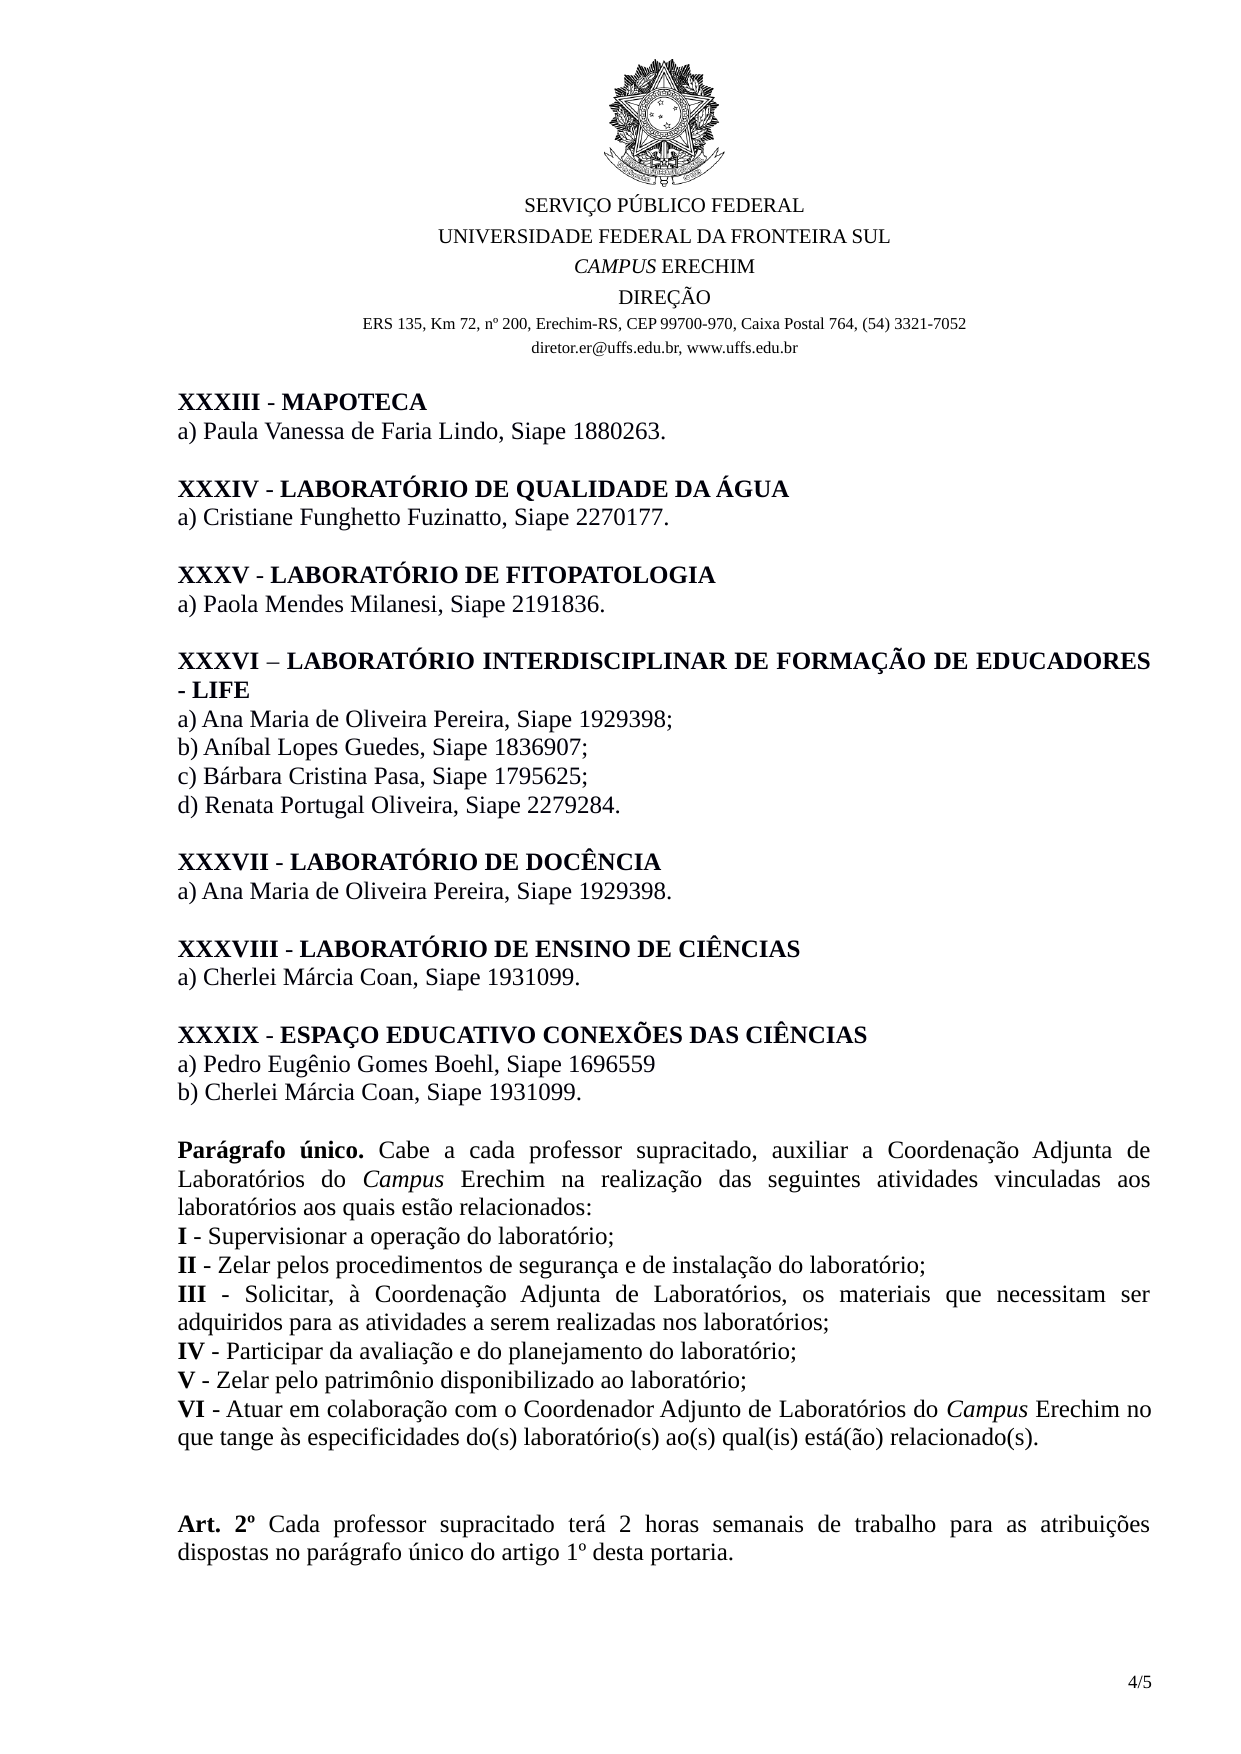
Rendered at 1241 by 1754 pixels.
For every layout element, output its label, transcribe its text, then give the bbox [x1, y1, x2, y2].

text XXXVI – LABORATÓRIO INTERDISCIPLINAR DE FORMAÇÃO DE EDUCADORES - LIFE [177, 646, 1152, 704]
text V - Zelar pelo patrimônio disponibilizado ao laboratório; [177, 1365, 1152, 1394]
text XXXVII - LABORATÓRIO DE DOCÊNCIA [177, 847, 1152, 876]
text b) Aníbal Lopes Guedes, Siape 1836907; [177, 732, 1152, 761]
text Art. 2º Cada professor supracitado terá 2 horas semanais de trabalho para as atribuições dispostas no parágrafo único do artigo 1º desta portaria. [177, 1509, 1152, 1566]
text XXXIX - ESPAÇO EDUCATIVO CONEXÕES DAS CIÊNCIAS [177, 1020, 1152, 1049]
text b) Cherlei Márcia Coan, Siape 1931099. [177, 1077, 1152, 1106]
text XXXVIII - LABORATÓRIO DE ENSINO DE CIÊNCIAS [177, 934, 1152, 962]
text I - Supervisionar a operação do laboratório; [177, 1221, 1152, 1250]
text II - Zelar pelos procedimentos de segurança e de instalação do laboratório; [177, 1250, 1152, 1279]
text III - Solicitar, à Coordenação Adjunta de Laboratórios, os materiais que necessitam ser adquiridos para as atividades a serem realizadas nos laboratórios; [177, 1279, 1152, 1336]
text VI - Atuar em colaboração com o Coordenador Adjunto de Laboratórios do Campus Erechim no que tange às especificidades do(s) laboratório(s) ao(s) qual(is) está(ão) relacionado(s). [177, 1394, 1152, 1451]
text XXXV - LABORATÓRIO DE FITOPATOLOGIA [177, 560, 1152, 589]
text a) Cristiane Funghetto Fuzinatto, Siape 2270177. [177, 502, 1152, 531]
text a) Pedro Eugênio Gomes Boehl, Siape 1696559 [177, 1049, 1152, 1077]
text a) Ana Maria de Oliveira Pereira, Siape 1929398. [177, 876, 1152, 905]
text XXXIV - LABORATÓRIO DE QUALIDADE DA ÁGUA [177, 474, 1152, 502]
text Parágrafo único. Cabe a cada professor supracitado, auxiliar a Coordenação Adjunta de Laboratórios do Campus Erechim na realização das seguintes atividades vinculadas aos laboratórios aos quais estão relacionados: [177, 1135, 1152, 1221]
text a) Paula Vanessa de Faria Lindo, Siape 1880263. [177, 416, 1152, 445]
text c) Bárbara Cristina Pasa, Siape 1795625; [177, 761, 1152, 790]
text XXXIII - MAPOTECA [177, 387, 1152, 416]
text a) Ana Maria de Oliveira Pereira, Siape 1929398; [177, 704, 1152, 732]
text d) Renata Portugal Oliveira, Siape 2279284. [177, 790, 1152, 819]
text a) Paola Mendes Milanesi, Siape 2191836. [177, 589, 1152, 617]
text a) Cherlei Márcia Coan, Siape 1931099. [177, 962, 1152, 991]
text IV - Participar da avaliação e do planejamento do laboratório; [177, 1336, 1152, 1365]
